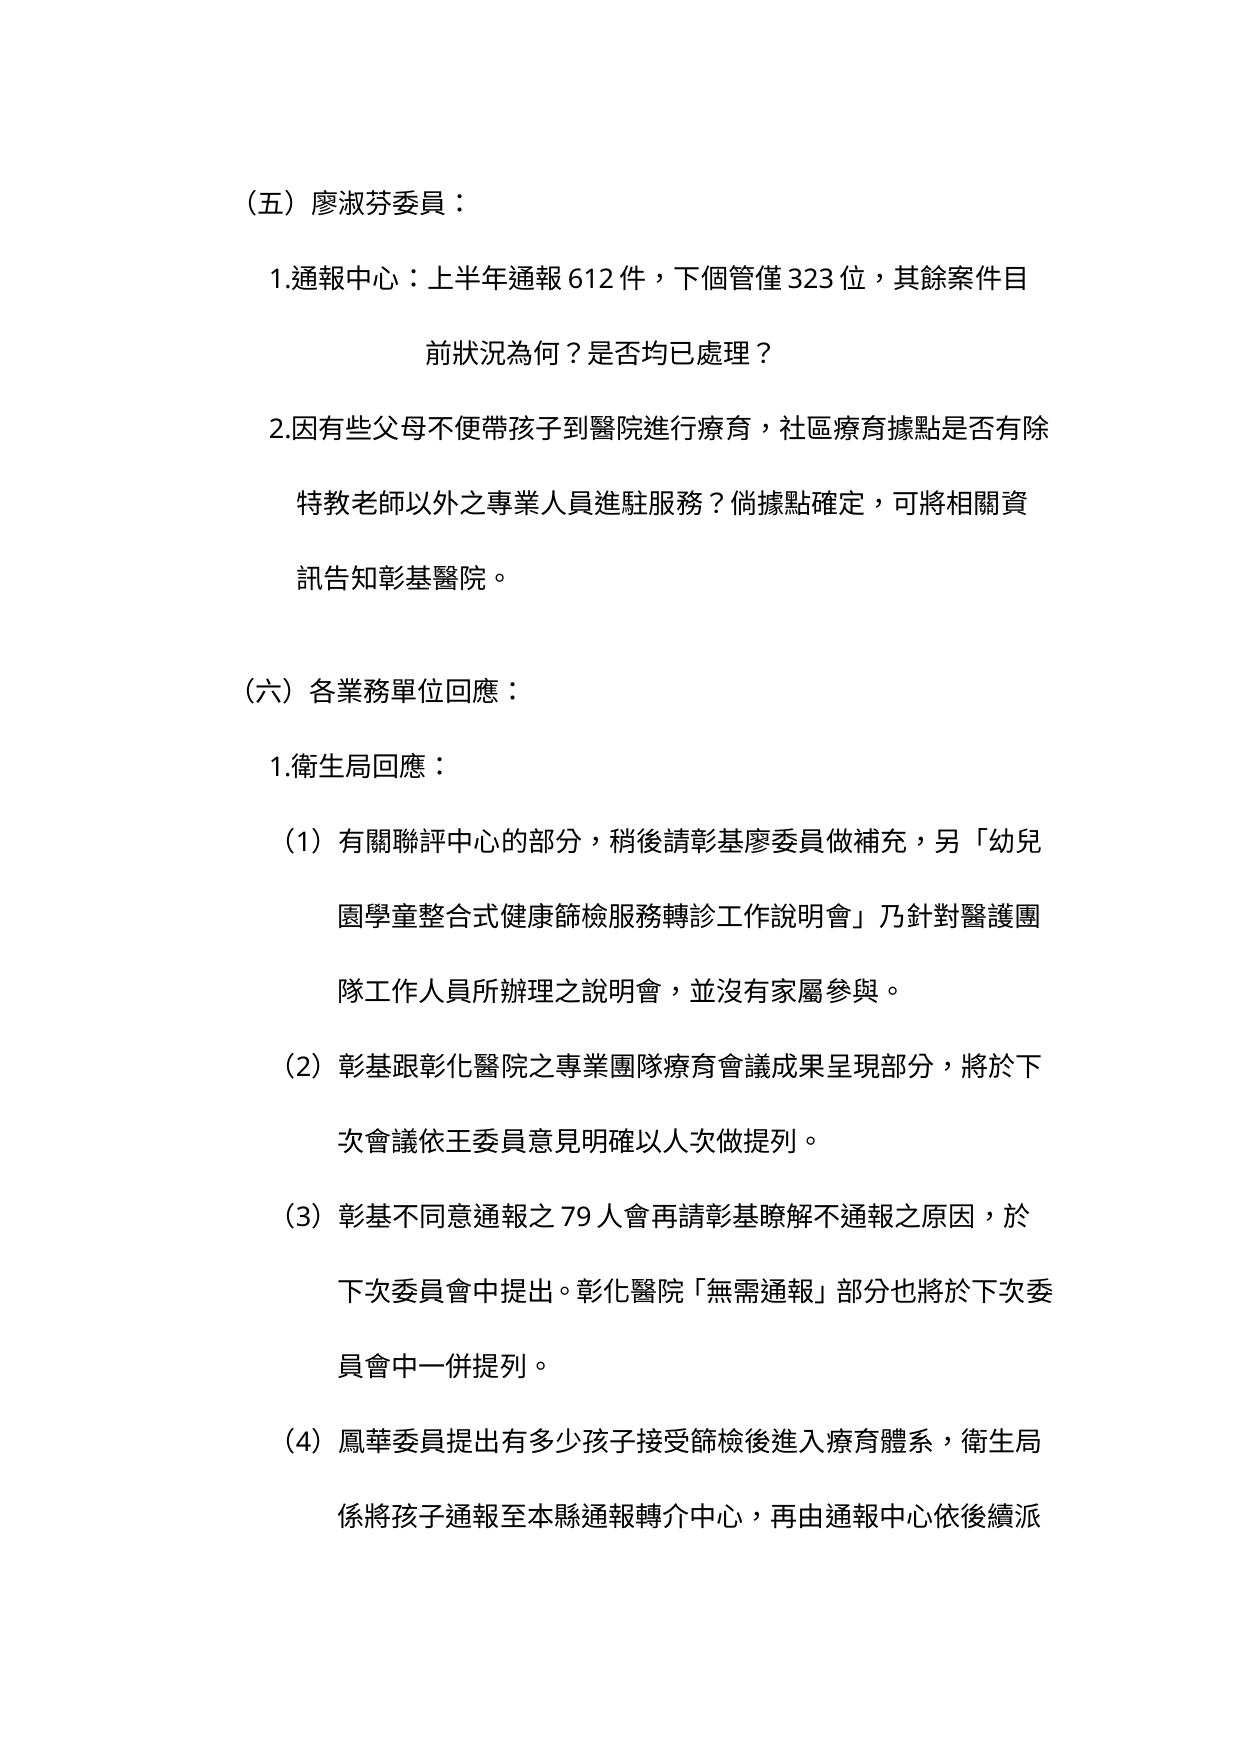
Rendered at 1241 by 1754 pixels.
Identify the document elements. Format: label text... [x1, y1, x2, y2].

text （五）廖淑芬委員： [187, 164, 1053, 239]
text 1.衛生局回應： [268, 727, 1053, 802]
text （1）有關聯評中心的部分，稍後請彰基廖委員做補充，另「幼兒園學童整合式健康篩檢服務轉診工作說明會」乃針對醫護團隊工作人員所辦理之說明會，並沒有家屬參與。 [268, 802, 1053, 1027]
text （3）彰基不同意通報之79人會再請彰基瞭解不通報之原因，於下次委員會中提出。彰化醫院「無需通報」部分也將於下次委員會中一併提列。 [268, 1177, 1053, 1402]
text 1.通報中心：上半年通報612件，下個管僅323位，其餘案件目前狀況為何？是否均已處理？ [269, 239, 1053, 389]
text （六）各業務單位回應： [187, 652, 1053, 727]
text （4）鳳華委員提出有多少孩子接受篩檢後進入療育體系，衛生局係將孩子通報至本縣通報轉介中心，再由通報中心依後續派 [268, 1402, 1053, 1552]
text 2.因有些父母不便帶孩子到醫院進行療育，社區療育據點是否有除特教老師以外之專業人員進駐服務？倘據點確定，可將相關資訊告知彰基醫院。 [269, 389, 1053, 614]
text （2）彰基跟彰化醫院之專業團隊療育會議成果呈現部分，將於下次會議依王委員意見明確以人次做提列。 [268, 1027, 1053, 1177]
